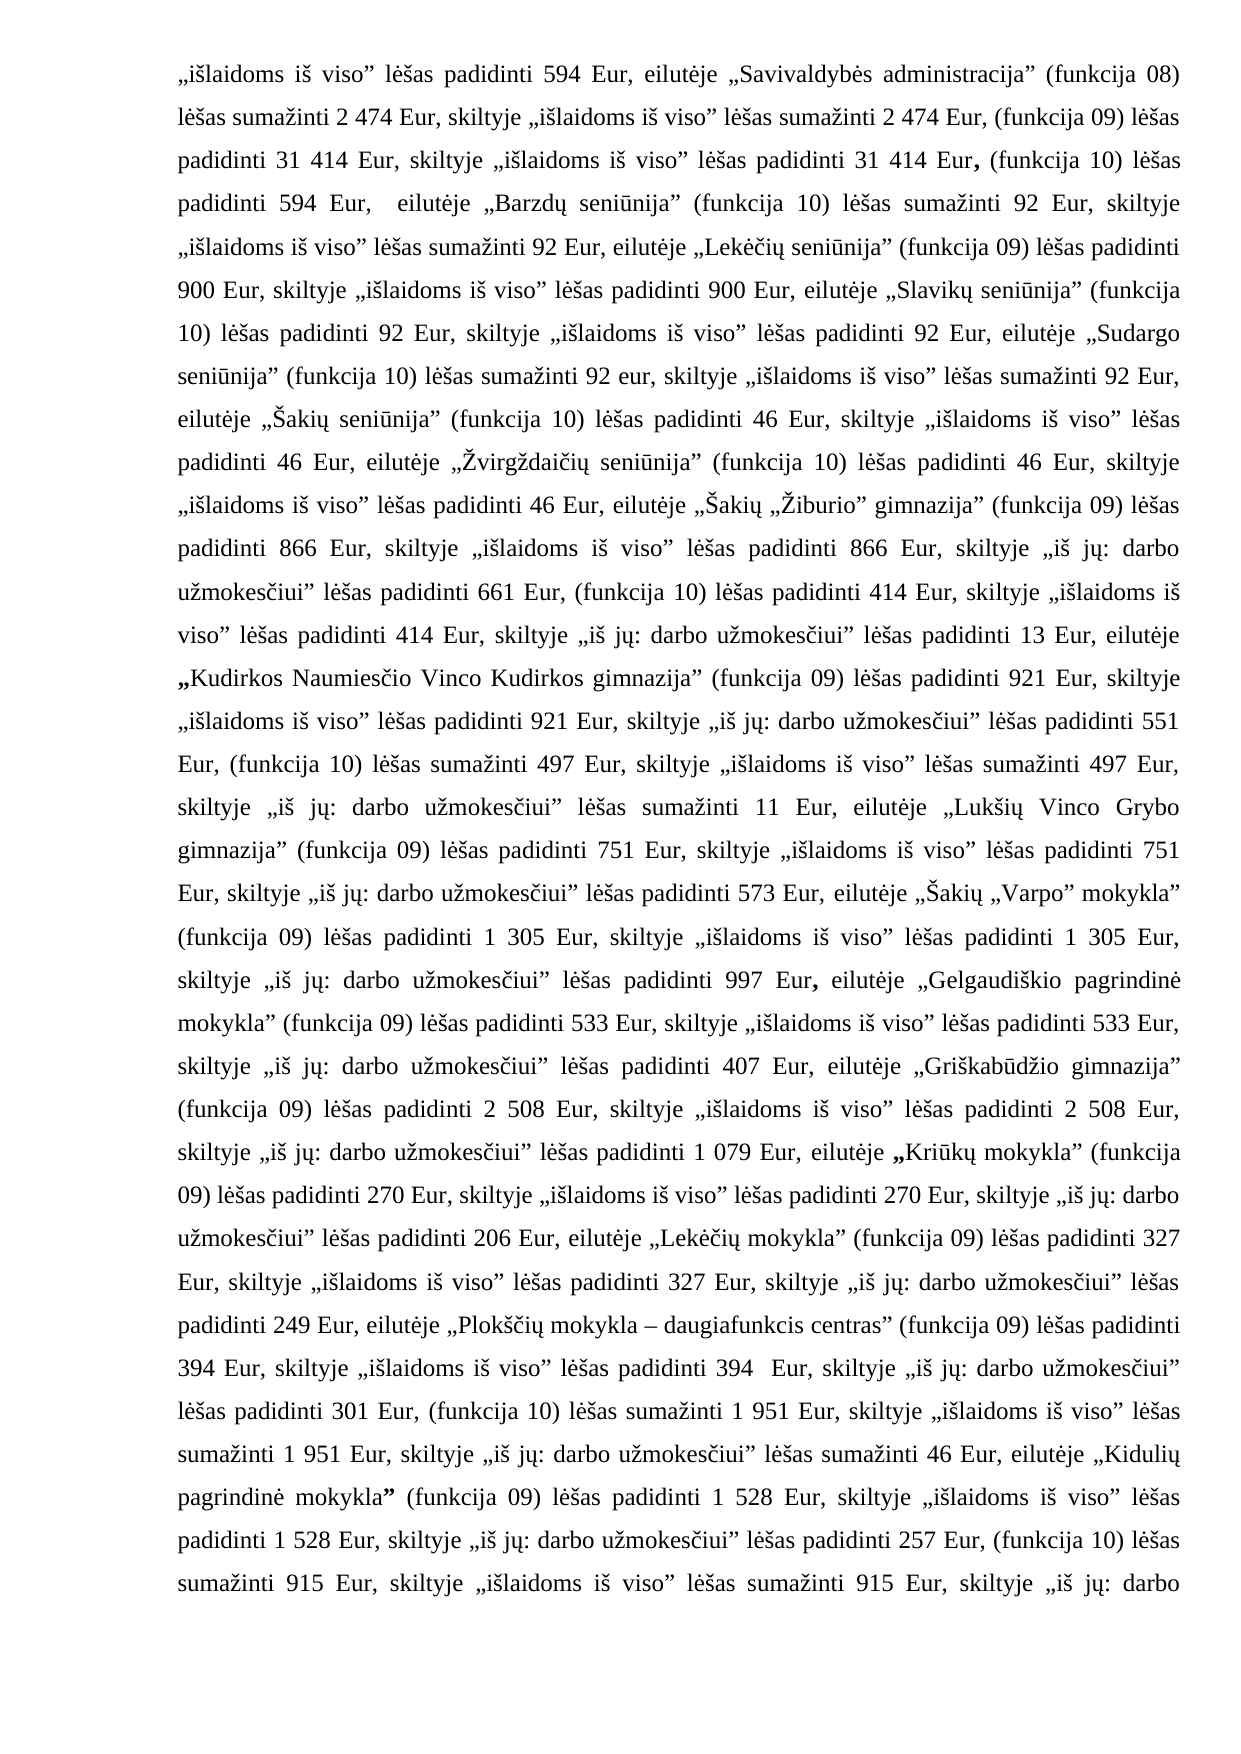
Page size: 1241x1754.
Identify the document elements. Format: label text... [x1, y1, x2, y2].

text „išlaidoms iš viso” lėšas padidinti 594 Eur, eilutėje „Savivaldybės administracija” (funkcija 08) lėšas sumažinti 2 474 Eur, skiltyje „išlaidoms iš viso” lėšas sumažinti 2 474 Eur, (funkcija 09) lėšas padidinti 31 414 Eur, skiltyje „išlaidoms iš viso” lėšas padidinti 31 414 Eur, (funkcija 10) lėšas padidinti 594 Eur, eilutėje „Barzdų seniūnija” (funkcija 10) lėšas sumažinti 92 Eur, skiltyje „išlaidoms iš viso” lėšas sumažinti 92 Eur, eilutėje „Lekėčių seniūnija” (funkcija 09) lėšas padidinti 900 Eur, skiltyje „išlaidoms iš viso” lėšas padidinti 900 Eur, eilutėje „Slavikų seniūnija” (funkcija 10) lėšas padidinti 92 Eur, skiltyje „išlaidoms iš viso” lėšas padidinti 92 Eur, eilutėje „Sudargo seniūnija” (funkcija 10) lėšas sumažinti 92 eur, skiltyje „išlaidoms iš viso” lėšas sumažinti 92 Eur, eilutėje „Šakių seniūnija” (funkcija 10) lėšas padidinti 46 Eur, skiltyje „išlaidoms iš viso” lėšas padidinti 46 Eur, eilutėje „Žvirgždaičių seniūnija” (funkcija 10) lėšas padidinti 46 Eur, skiltyje „išlaidoms iš viso” lėšas padidinti 46 Eur, eilutėje „Šakių „Žiburio” gimnazija” (funkcija 09) lėšas padidinti 866 Eur, skiltyje „išlaidoms iš viso” lėšas padidinti 866 Eur, skiltyje „iš jų: darbo užmokesčiui” lėšas padidinti 661 Eur, (funkcija 10) lėšas padidinti 414 Eur, skiltyje „išlaidoms iš viso” lėšas padidinti 414 Eur, skiltyje „iš jų: darbo užmokesčiui” lėšas padidinti 13 Eur, eilutėje „Kudirkos Naumiesčio Vinco Kudirkos gimnazija” (funkcija 09) lėšas padidinti 921 Eur, skiltyje „išlaidoms iš viso” lėšas padidinti 921 Eur, skiltyje „iš jų: darbo užmokesčiui” lėšas padidinti 551 Eur, (funkcija 10) lėšas sumažinti 497 Eur, skiltyje „išlaidoms iš viso” lėšas sumažinti 497 Eur, skiltyje „iš jų: darbo užmokesčiui” lėšas sumažinti 11 Eur, eilutėje „Lukšių Vinco Grybo gimnazija” (funkcija 09) lėšas padidinti 751 Eur, skiltyje „išlaidoms iš viso” lėšas padidinti 751 Eur, skiltyje „iš jų: darbo užmokesčiui” lėšas padidinti 573 Eur, eilutėje „Šakių „Varpo” mokykla” (funkcija 09) lėšas padidinti 1 305 Eur, skiltyje „išlaidoms iš viso” lėšas padidinti 1 305 Eur, skiltyje „iš jų: darbo užmokesčiui” lėšas padidinti 997 Eur, eilutėje „Gelgaudiškio pagrindinė mokykla” (funkcija 09) lėšas padidinti 533 Eur, skiltyje „išlaidoms iš viso” lėšas padidinti 533 Eur, skiltyje „iš jų: darbo užmokesčiui” lėšas padidinti 407 Eur, eilutėje „Griškabūdžio gimnazija” (funkcija 09) lėšas padidinti 2 508 Eur, skiltyje „išlaidoms iš viso” lėšas padidinti 2 508 Eur, skiltyje „iš jų: darbo užmokesčiui” lėšas padidinti 1 079 Eur, eilutėje „Kriūkų mokykla” (funkcija 09) lėšas padidinti 270 Eur, skiltyje „išlaidoms iš viso” lėšas padidinti 270 Eur, skiltyje „iš jų: darbo užmokesčiui” lėšas padidinti 206 Eur, eilutėje „Lekėčių mokykla” (funkcija 09) lėšas padidinti 327 Eur, skiltyje „išlaidoms iš viso” lėšas padidinti 327 Eur, skiltyje „iš jų: darbo užmokesčiui” lėšas padidinti 249 Eur, eilutėje „Plokščių mokykla – daugiafunkcis centras” (funkcija 09) lėšas padidinti 394 Eur, skiltyje „išlaidoms iš viso” lėšas padidinti 394 Eur, skiltyje „iš jų: darbo užmokesčiui” lėšas padidinti 301 Eur, (funkcija 10) lėšas sumažinti 1 951 Eur, skiltyje „išlaidoms iš viso” lėšas sumažinti 1 951 Eur, skiltyje „iš jų: darbo užmokesčiui” lėšas sumažinti 46 Eur, eilutėje „Kidulių pagrindinė mokykla” (funkcija 09) lėšas padidinti 1 528 Eur, skiltyje „išlaidoms iš viso” lėšas padidinti 1 528 Eur, skiltyje „iš jų: darbo užmokesčiui” lėšas padidinti 257 Eur, (funkcija 10) lėšas sumažinti 915 Eur, skiltyje „išlaidoms iš viso” lėšas sumažinti 915 Eur, skiltyje „iš jų: darbo [177, 59, 1181, 1597]
